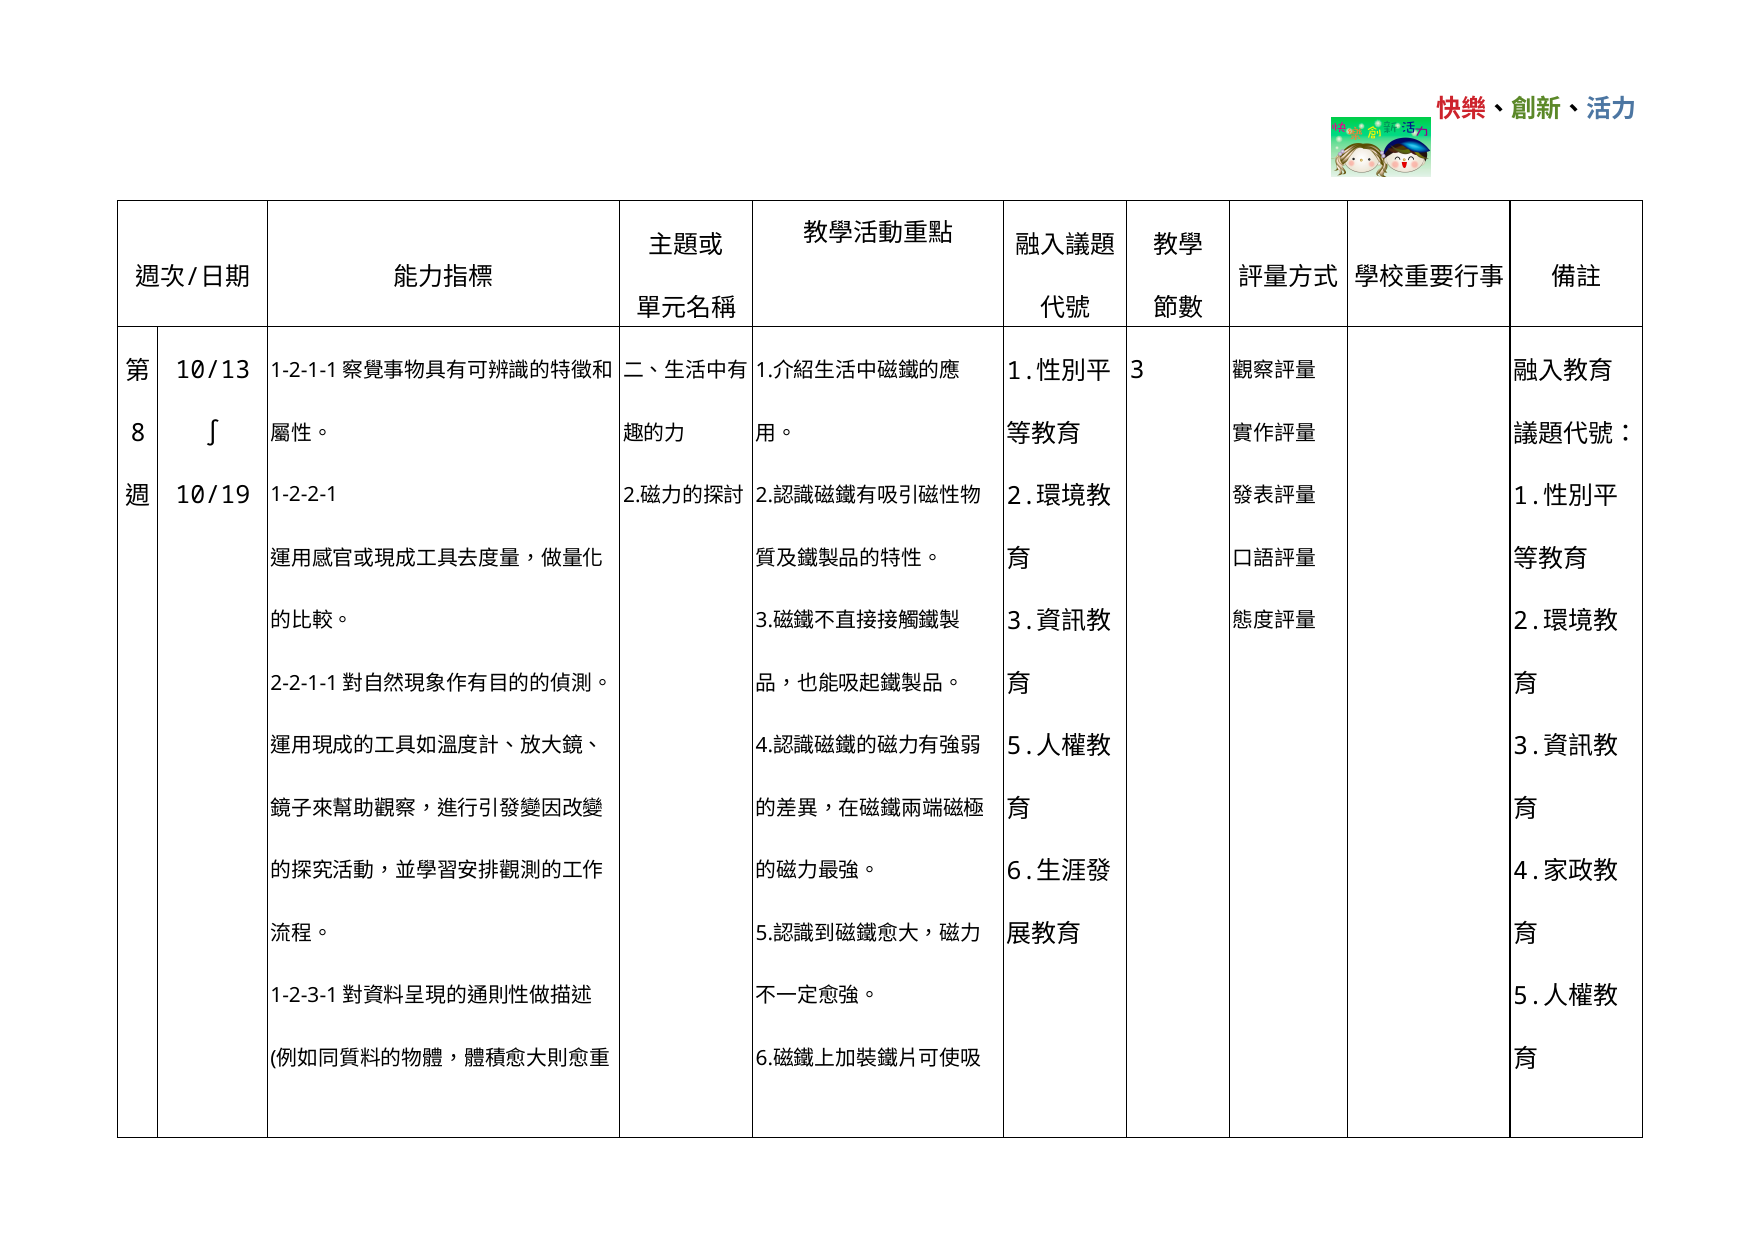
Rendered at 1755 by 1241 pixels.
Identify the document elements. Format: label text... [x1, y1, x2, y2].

table_cell 第 8 週 [118, 327, 157, 1137]
table_cell 二、生活中有趣的力 2.磁力的探討 [620, 327, 752, 1137]
table_header 週次/日期 [118, 201, 267, 326]
table_cell 1.性別平等教育 2.環境教育 3.資訊教育 5.人權教育 6.生涯發展教育 [1004, 327, 1126, 1137]
table_cell [1348, 327, 1509, 1137]
table_header 主題或 單元名稱 [620, 201, 752, 326]
table_cell 1-2-1-1察覺事物具有可辨識的特徵和屬性。 1-2-2-1 運用感官或現成工具去度量，做量化的比較。 2-2-1-1對自然現象作有目的的偵測。運用現成的工具如溫度計、放大鏡、鏡子來幫助觀察，進行引發變因改變的探究活動，並學習安排觀測的工作流程。 1-2-3-1對資料呈現的通則性做描述(例如同質料的物體，體積愈大則愈重 [268, 327, 619, 1137]
table_header 教學 節數 [1127, 201, 1229, 326]
table_cell 10/13 ∫ 10/19 [158, 327, 267, 1137]
table_header 學校重要行事 [1348, 201, 1509, 326]
table_header 融入議題 代號 [1004, 201, 1126, 326]
table_cell 觀察評量 實作評量 發表評量 口語評量 態度評量 [1230, 327, 1347, 1137]
table_cell 1.介紹生活中磁鐵的應用。 2.認識磁鐵有吸引磁性物質及鐵製品的特性。 3.磁鐵不直接接觸鐵製品，也能吸起鐵製品。 4.認識磁鐵的磁力有強弱的差異，在磁鐵兩端磁極的磁力最強。 5.認識到磁鐵愈大，磁力不一定愈強。 6.磁鐵上加裝鐵片可使吸 [753, 327, 1003, 1137]
table_header 備註 [1511, 201, 1642, 326]
table_header 能力指標 [268, 201, 619, 326]
table_header 評量方式 [1230, 201, 1347, 326]
table_cell 3 [1127, 327, 1229, 1137]
table_header 教學活動重點 [753, 201, 1003, 326]
table_cell 融入教育 議題代號： 1.性別平等教育 2.環境教育 3.資訊教育 4.家政教育 5.人權教育 [1511, 327, 1642, 1137]
